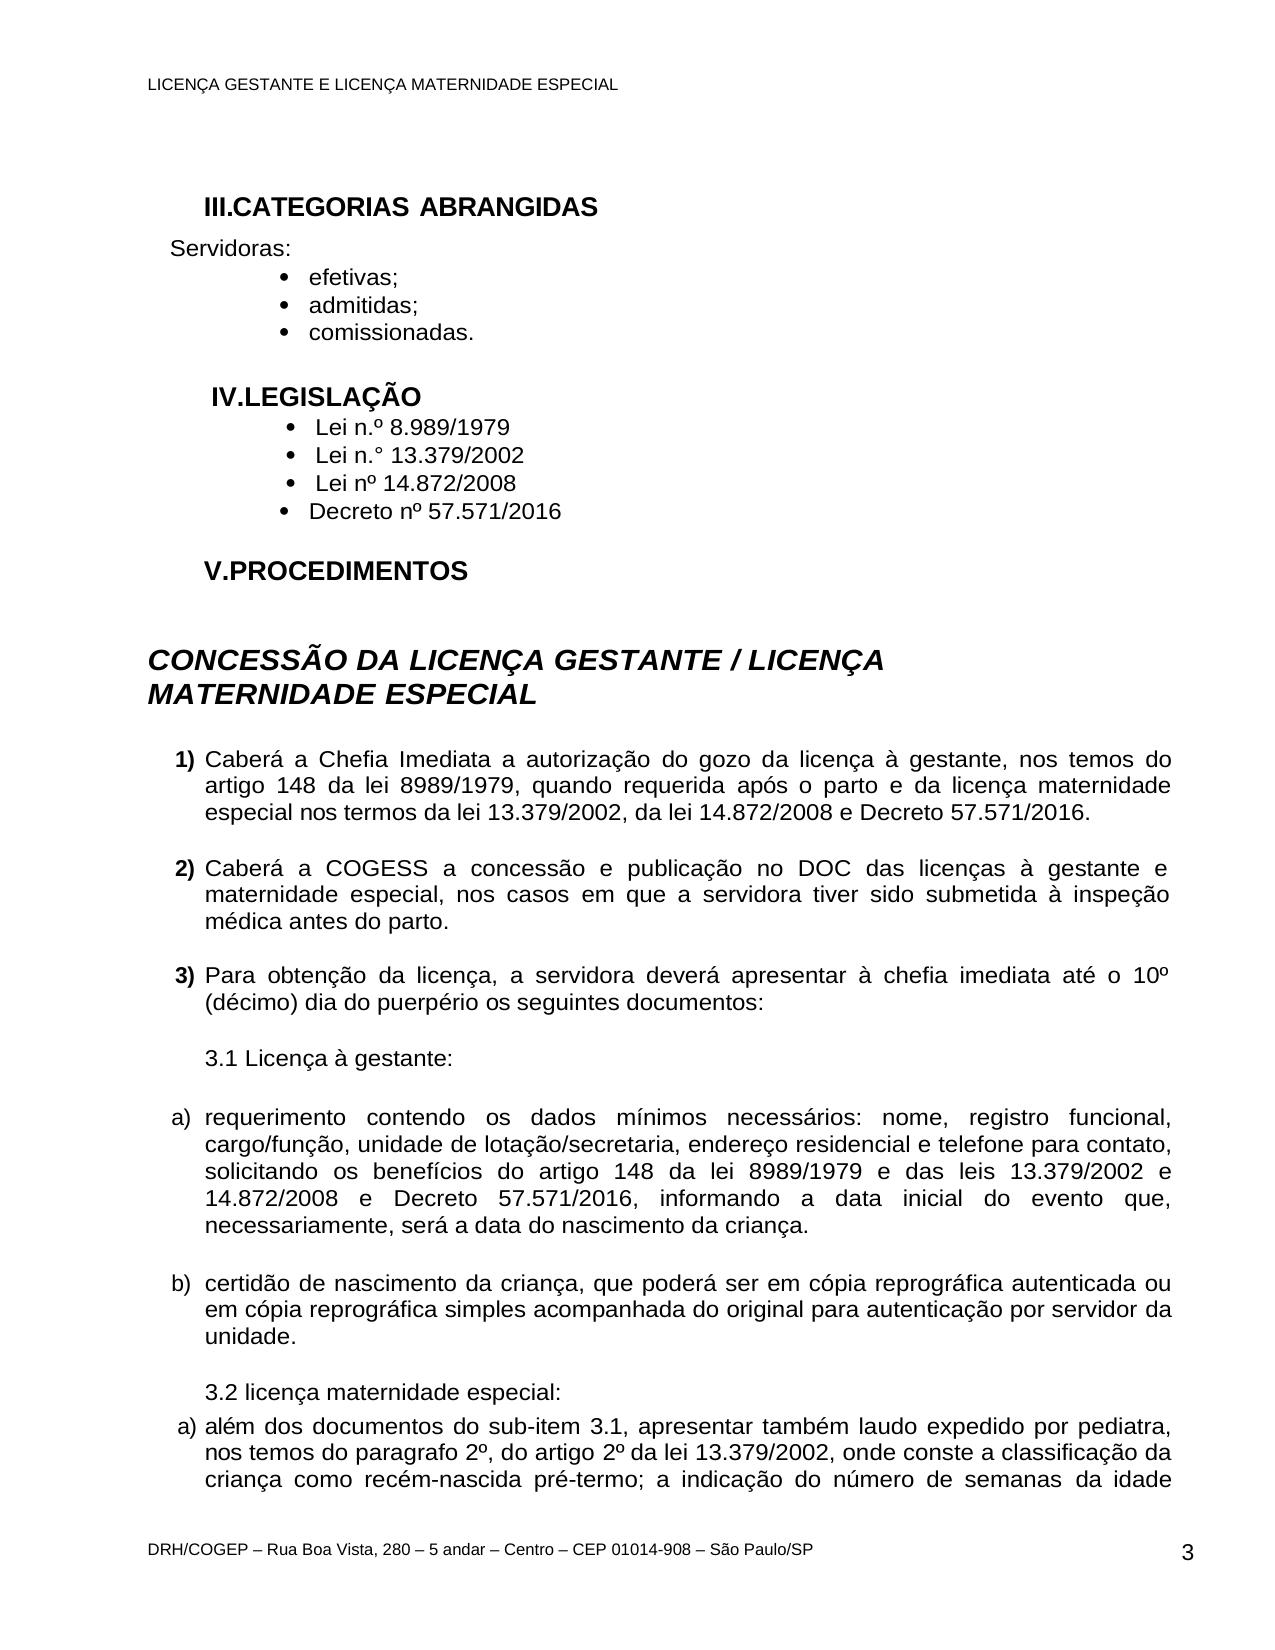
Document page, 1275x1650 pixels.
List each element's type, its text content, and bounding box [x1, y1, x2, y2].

list além dos documentos do sub-item 3.1, apresentar também laudo expedido por pediatra, nos temos do paragrafo 2º, do artigo 2º da lei 13.379/2002, onde conste a classificação da criança como recém-nascida pré-termo; a indicação do número de semanas da idade [177, 1413, 1172, 1492]
list certidão de nascimento da criança, que poderá ser em cópia reprográfica autenticada ou em cópia reprográfica simples acompanhada do original para autenticação por servidor da unidade. [171, 1269, 1172, 1349]
text Servidoras: [169, 235, 1217, 262]
list LEGISLAÇÃO [211, 381, 1217, 412]
list Caberá a COGESS a concessão e publicação no DOC das licenças à gestante e maternidade especial, nos casos em que a servidora tiver sido submetida à inspeção médica antes do parto. [175, 855, 1170, 934]
list admitidas; [280, 291, 1217, 319]
list requerimento contendo os dados mínimos necessários: nome, registro funcional, cargo/função, unidade de lotação/secretaria, endereço residencial e telefone para contato, solicitando os benefícios do artigo 148 da lei 8989/1979 e das leis 13.379/2002 e 14.872/2008 e Decreto 57.571/2016, informando a data inicial do evento que, necessariamente, será a data do nascimento da criança. [171, 1104, 1173, 1238]
list efetivas; [280, 263, 1217, 291]
text 3.2 licença maternidade especial: [204, 1379, 1217, 1405]
list Lei n.º 8.989/1979 [287, 413, 1217, 441]
list Para obtenção da licença, a servidora deverá apresentar à chefia imediata até o 10º (décimo) dia do puerpério os seguintes documentos: [175, 962, 1170, 1015]
text 3.1 Licença à gestante: [204, 1045, 1217, 1072]
list Lei nº 14.872/2008 [287, 469, 1217, 497]
text CONCESSÃO DA LICENÇA GESTANTE / LICENÇA MATERNIDADE ESPECIAL [147, 643, 1109, 710]
list Lei n.° 13.379/2002 [287, 441, 1217, 469]
list Decreto nº 57.571/2016 [280, 498, 1217, 524]
list Caberá a Chefia Imediata a autorização do gozo da licença à gestante, nos temos do artigo 148 da lei 8989/1979, quando requerida após o parto e da licença maternidade especial nos termos da lei 13.379/2002, da lei 14.872/2008 e Decreto 57.571/2016. [175, 746, 1172, 825]
list CATEGORIAS ABRANGIDAS [203, 191, 1217, 222]
list comissionadas. [280, 319, 1217, 346]
list PROCEDIMENTOS [203, 554, 1217, 586]
